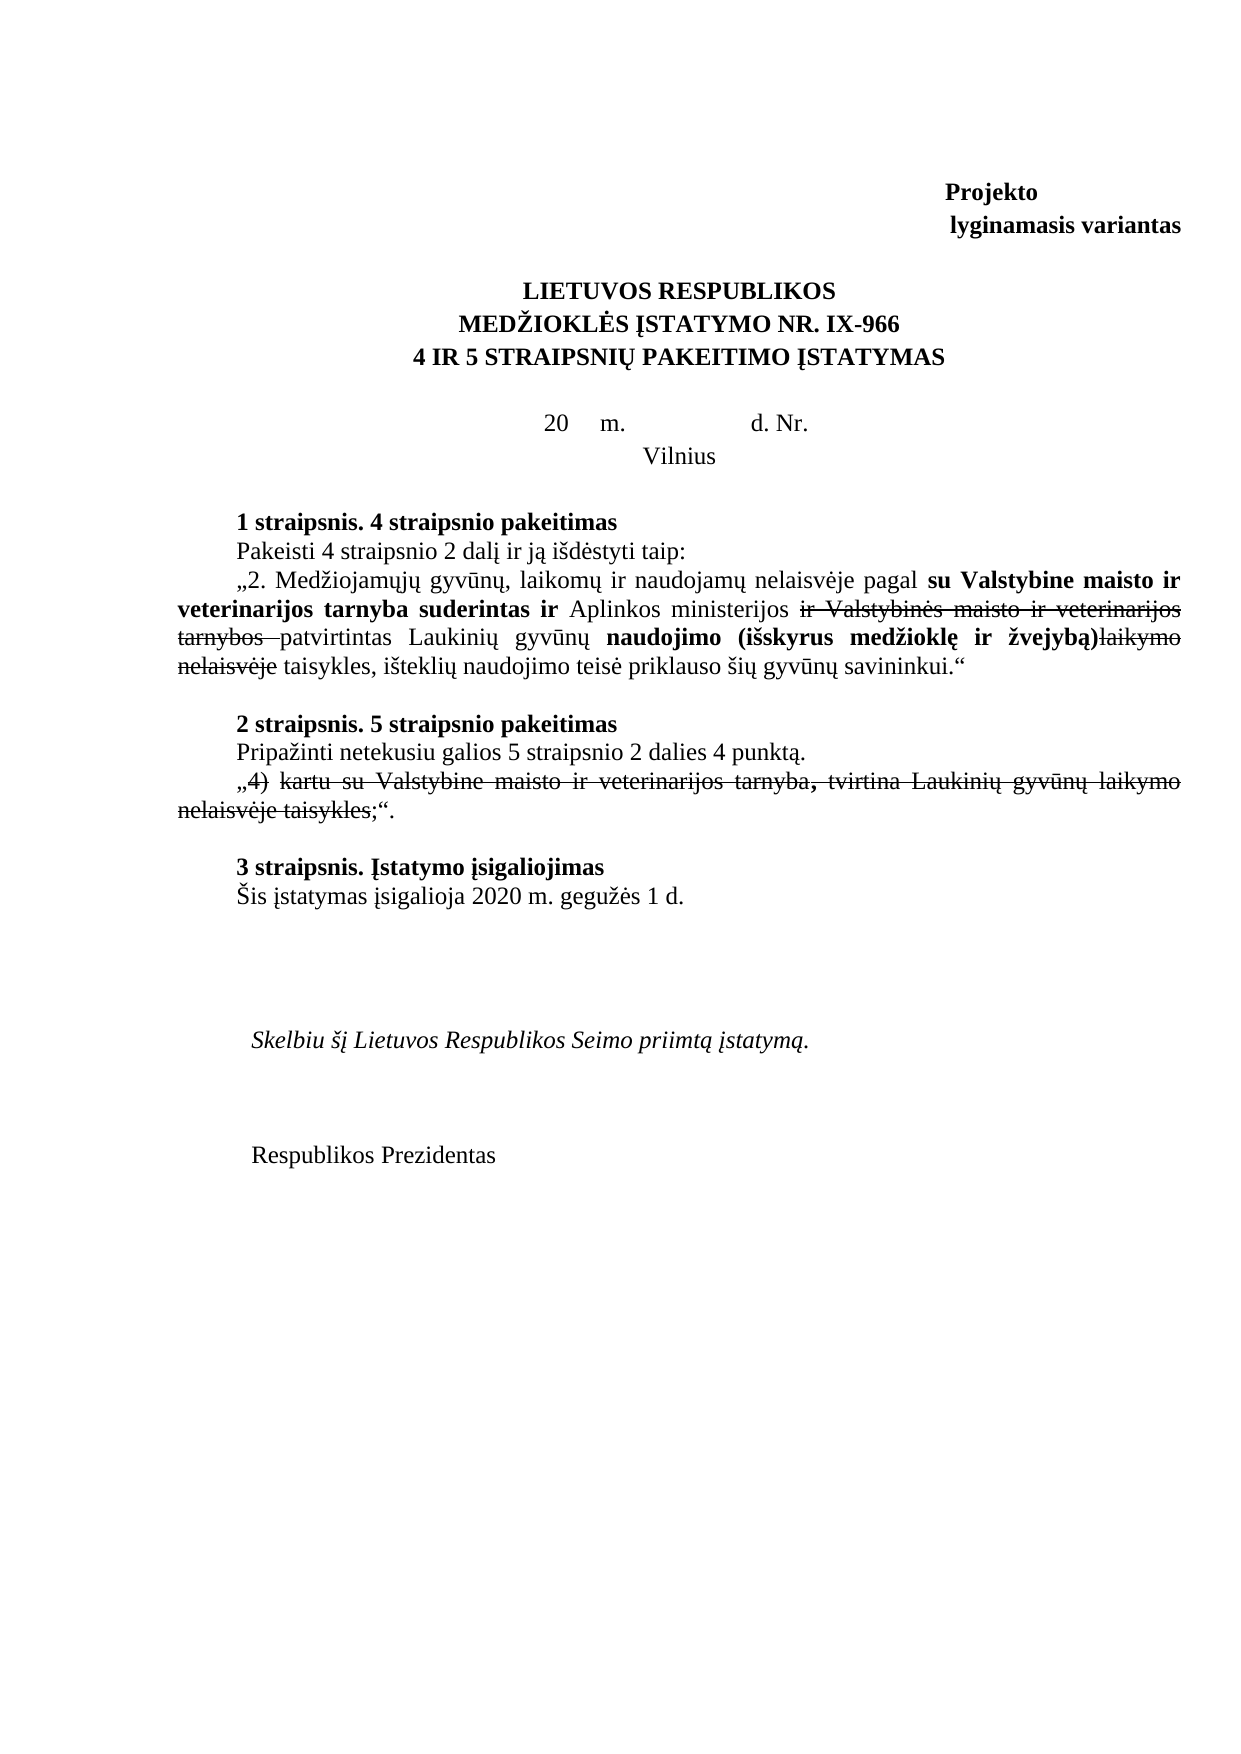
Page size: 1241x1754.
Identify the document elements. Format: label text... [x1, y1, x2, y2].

text 20 m. d. Nr. [177, 408, 1181, 437]
text „4) kartu su Valstybine maisto ir veterinarijos tarnyba, tvirtina Laukinių gyvūnų laikymo nelaisvėje taisykles;“. [177, 766, 1181, 824]
text Šis įstatymas įsigalioja 2020 m. gegužės 1 d. [177, 881, 1181, 910]
text 2 straipsnis. 5 straipsnio pakeitimas [177, 709, 1181, 737]
text Projekto [717, 177, 1181, 206]
text Pripažinti netekusiu galios 5 straipsnio 2 dalies 4 punktą. [177, 737, 1181, 766]
text Skelbiu šį Lietuvos Respublikos Seimo priimtą įstatymą. [177, 1025, 1181, 1054]
text Respublikos Prezidentas [177, 1140, 1181, 1169]
text Pakeisti 4 straipsnio 2 dalį ir ją išdėstyti taip: [177, 536, 1181, 565]
text LIETUVOS RESPUBLIKOS MEDŽIOKLĖS ĮSTATYMO NR. IX-966 [177, 276, 1181, 338]
text Vilnius [177, 441, 1181, 470]
text 1 straipsnis. 4 straipsnio pakeitimas [177, 507, 1181, 536]
text 4 IR 5 STRAIPSNIŲ PAKEITIMO ĮSTATYMAS [177, 342, 1181, 371]
text 3 straipsnis. Įstatymo įsigaliojimas [177, 852, 1181, 881]
text „2. Medžiojamųjų gyvūnų, laikomų ir naudojamų nelaisvėje pagal su Valstybine maisto ir veterinarijos tarnyba suderintas ir Aplinkos ministerijos ir Valstybinės maisto ir veterinarijos tarnybos patvirtintas Laukinių gyvūnų naudojimo (išskyrus medžioklę ir žvejybą)laikymo nelaisvėje taisykles, išteklių naudojimo teisė priklauso šių gyvūnų savininkui.“ [177, 565, 1181, 680]
text lyginamasis variantas [177, 210, 1181, 239]
